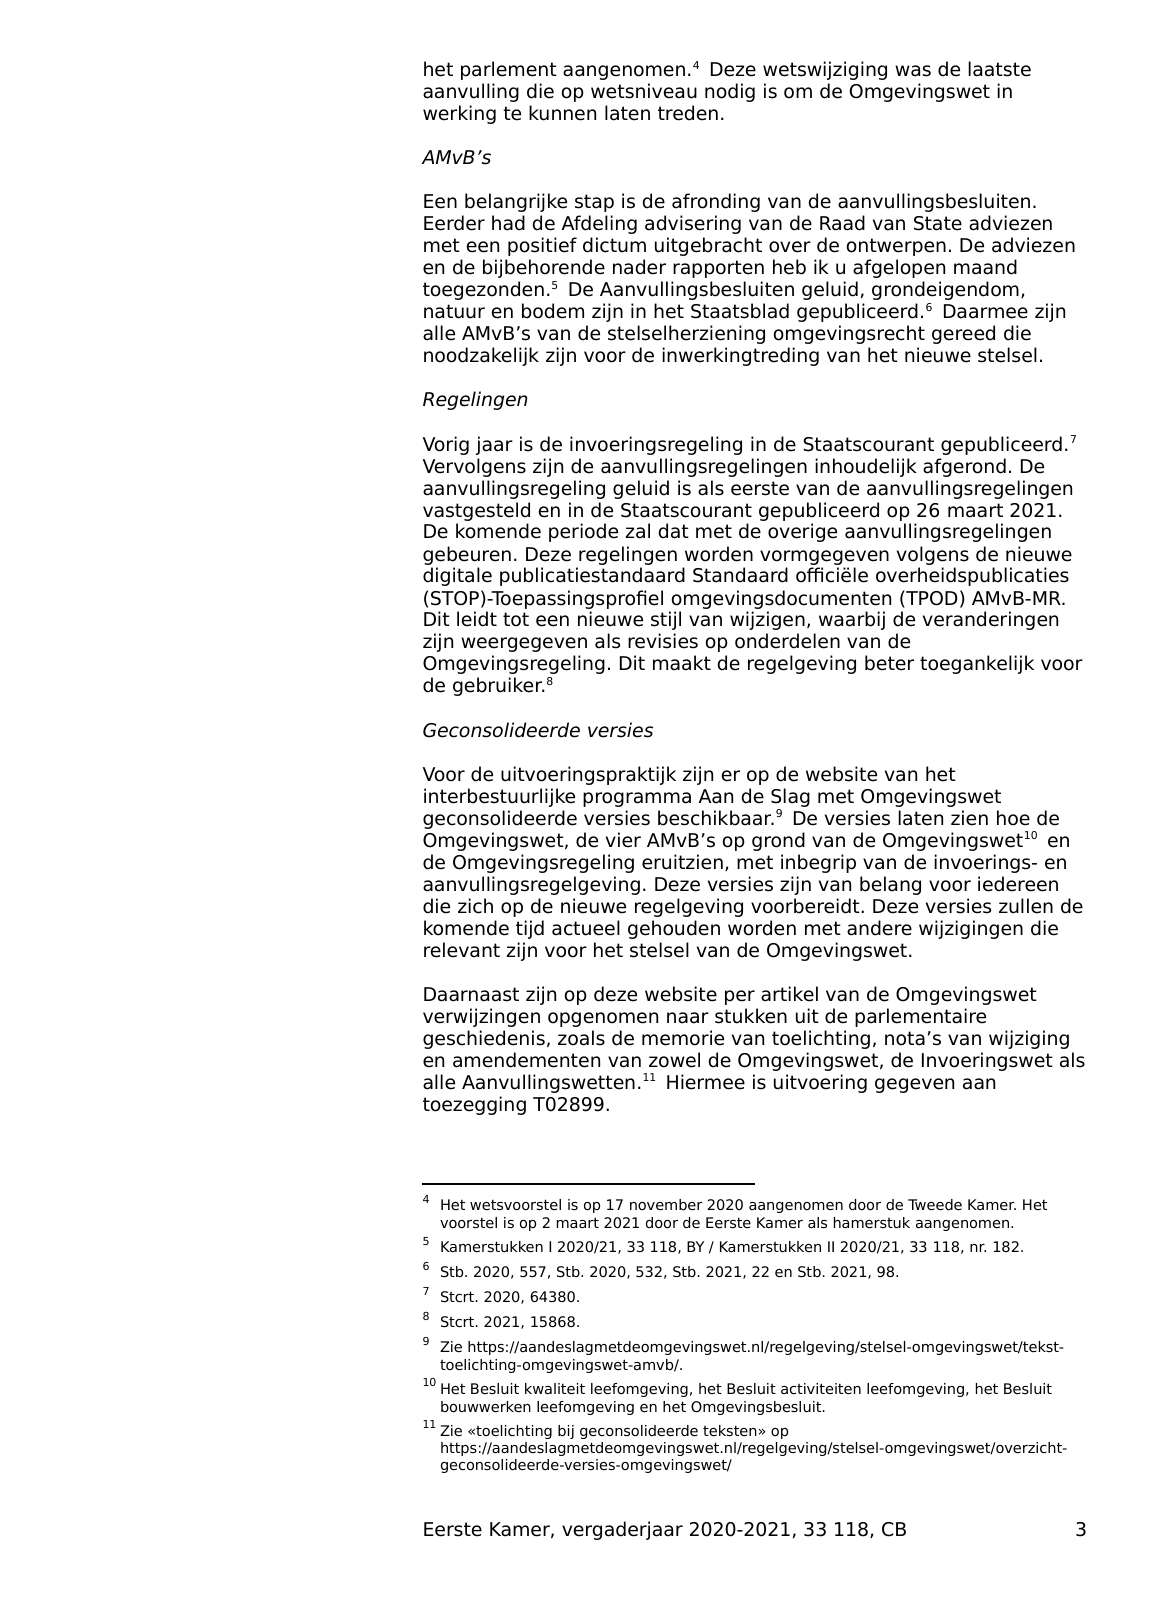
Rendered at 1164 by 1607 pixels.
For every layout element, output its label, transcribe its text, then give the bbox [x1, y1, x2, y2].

text Kamerstukken I 2020/21, 33 118, BY / Kamerstukken II 2020/21, 33 118, nr. 182. [422, 1235, 1087, 1257]
subtitle Geconsolideerde versies [422, 719, 1087, 741]
text Zie «toelichting bij geconsolideerde teksten» op https://aandeslagmetdeomgevingswet.nl/regelgeving/stelsel-omgevingswet/overzicht-geconsolideerde-versies-omgevingswet/ [422, 1418, 1087, 1474]
text Vorig jaar is de invoeringsregeling in de Staatscourant gepubliceerd. Vervolgens zijn de aanvullingsregelingen inhoudelijk afgerond. De aanvullingsregeling geluid is als eerste van de aanvullingsregelingen vastgesteld en in de Staatscourant gepubliceerd op 26 maart 2021. De komende periode zal dat met de overige aanvullingsregelingen gebeuren. Deze regelingen worden vormgegeven volgens de nieuwe digitale publicatiestandaard Standaard officiële overheidspublicaties (STOP)-Toepassingsprofiel omgevingsdocumenten (TPOD) AMvB-MR. Dit leidt tot een nieuwe stijl van wijzigen, waarbij de veranderingen zijn weergegeven als revisies op onderdelen van de Omgevingsregeling. Dit maakt de regelgeving beter toegankelijk voor de gebruiker. [422, 433, 1087, 697]
subtitle Regelingen [422, 389, 1087, 411]
subtitle AMvB’s [422, 147, 1087, 169]
text het parlement aangenomen. Deze wetswijziging was de laatste aanvulling die op wetsniveau nodig is om de Omgevingswet in werking te kunnen laten treden. [422, 59, 1087, 125]
text Een belangrijke stap is de afronding van de aanvullingsbesluiten. Eerder had de Afdeling advisering van de Raad van State adviezen met een positief dictum uitgebracht over de ontwerpen. De adviezen en de bijbehorende nader rapporten heb ik u afgelopen maand toegezonden. De Aanvullingsbesluiten geluid, grondeigendom, natuur en bodem zijn in het Staatsblad gepubliceerd. Daarmee zijn alle AMvB’s van de stelselherziening omgevingsrecht gereed die noodzakelijk zijn voor de inwerkingtreding van het nieuwe stelsel. [422, 191, 1087, 367]
text Zie https://aandeslagmetdeomgevingswet.nl/regelgeving/stelsel-omgevingswet/tekst-toelichting-omgevingswet-amvb/. [422, 1335, 1087, 1374]
text Het wetsvoorstel is op 17 november 2020 aangenomen door de Tweede Kamer. Het voorstel is op 2 maart 2021 door de Eerste Kamer als hamerstuk aangenomen. [422, 1193, 1087, 1232]
text Stb. 2020, 557, Stb. 2020, 532, Stb. 2021, 22 en Stb. 2021, 98. [422, 1260, 1087, 1282]
text Daarnaast zijn op deze website per artikel van de Omgevingswet verwijzingen opgenomen naar stukken uit de parlementaire geschiedenis, zoals de memorie van toelichting, nota’s van wijziging en amendementen van zowel de Omgevingswet, de Invoeringswet als alle Aanvullingswetten. Hiermee is uitvoering gegeven aan toezegging T02899. [422, 984, 1087, 1116]
text Voor de uitvoeringspraktijk zijn er op de website van het interbestuurlijke programma Aan de Slag met Omgevingswet geconsolideerde versies beschikbaar. De versies laten zien hoe de Omgevingswet, de vier AMvB’s op grond van de Omgevingswet en de Omgevingsregeling eruitzien, met inbegrip van de invoerings- en aanvullingsregelgeving. Deze versies zijn van belang voor iedereen die zich op de nieuwe regelgeving voorbereidt. Deze versies zullen de komende tijd actueel gehouden worden met andere wijzigingen die relevant zijn voor het stelsel van de Omgevingswet. [422, 764, 1087, 961]
text Stcrt. 2020, 64380. [422, 1285, 1087, 1307]
text Het Besluit kwaliteit leefomgeving, het Besluit activiteiten leefomgeving, het Besluit bouwwerken leefomgeving en het Omgevingsbesluit. [422, 1377, 1087, 1416]
text Stcrt. 2021, 15868. [422, 1310, 1087, 1332]
